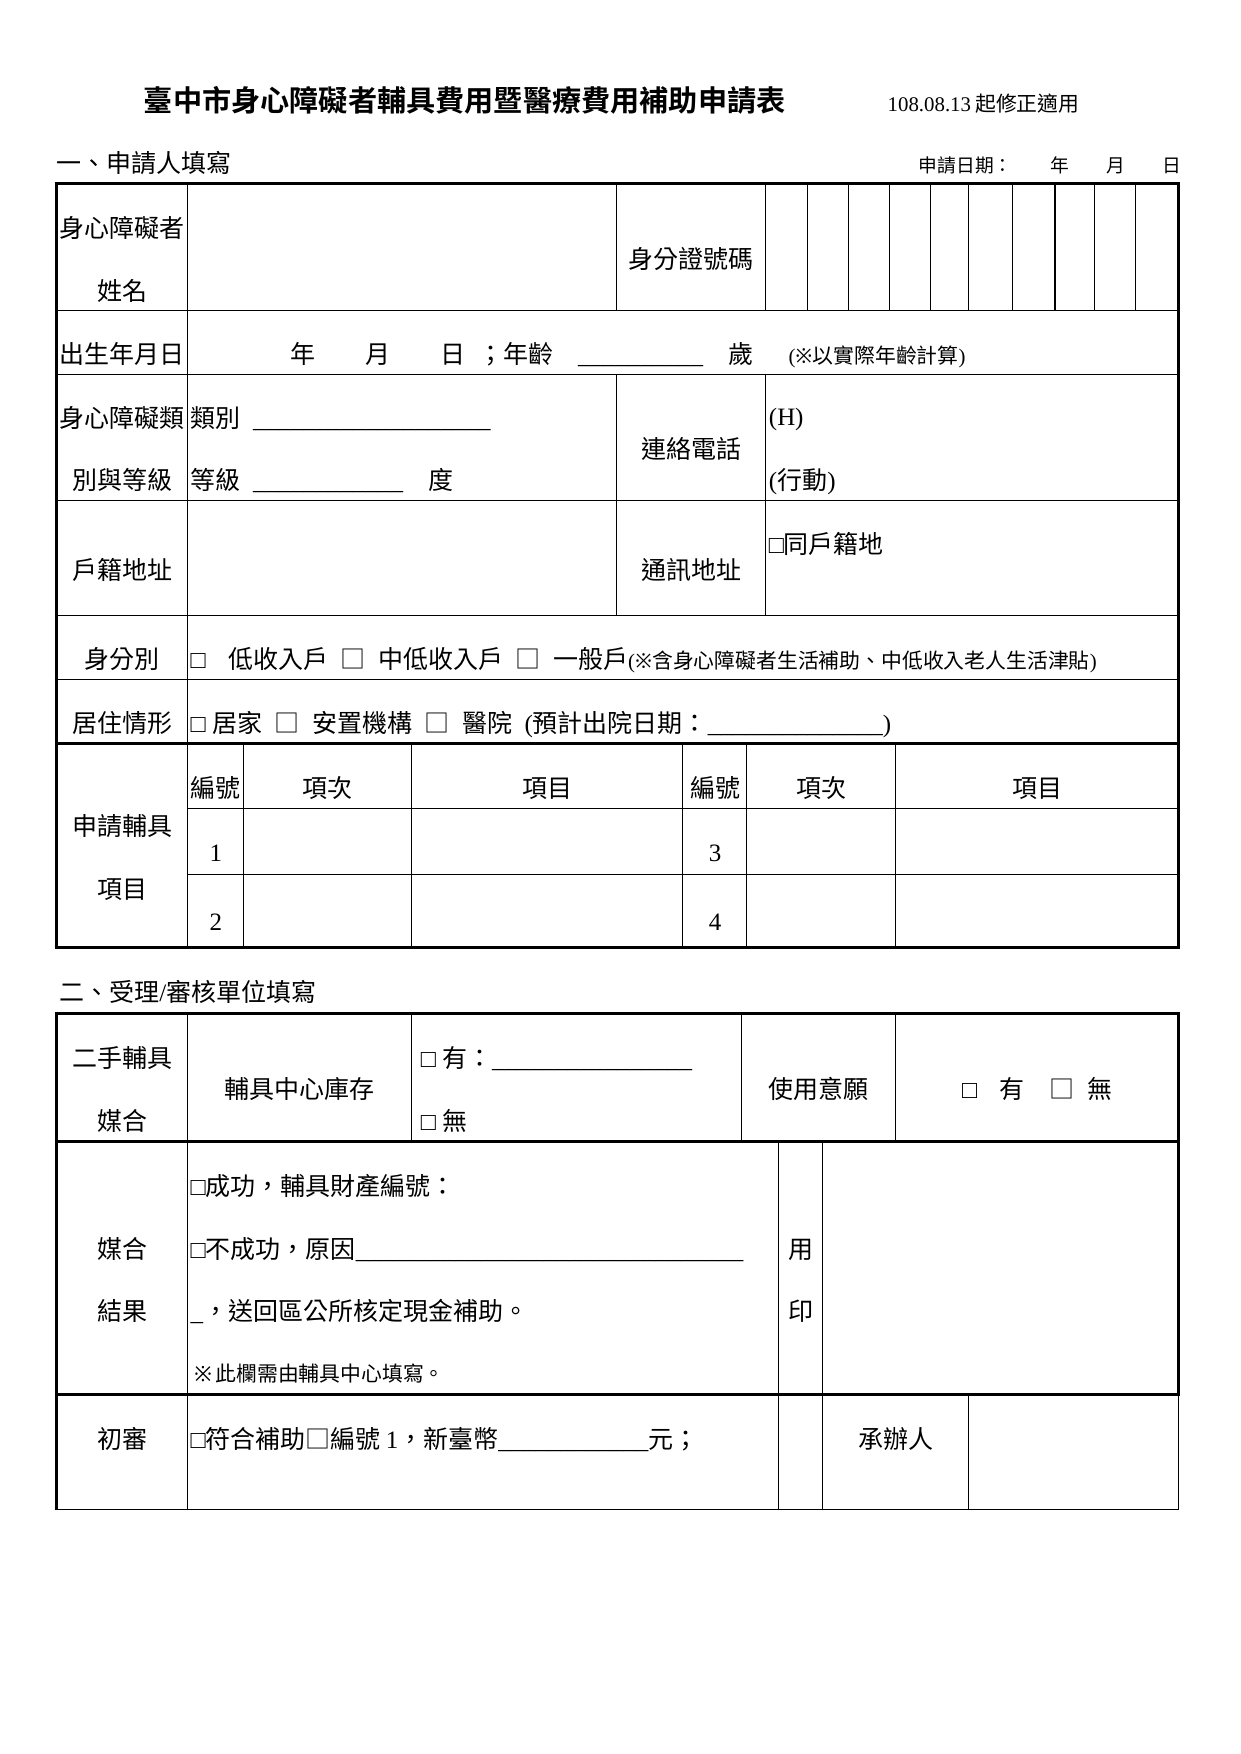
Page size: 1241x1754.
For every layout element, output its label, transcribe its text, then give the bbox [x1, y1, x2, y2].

table_cell [896, 809, 1177, 873]
table_header 身分證號碼 [617, 185, 765, 310]
table_header [1136, 185, 1177, 310]
table_cell [188, 501, 616, 615]
table_cell 3 [683, 809, 746, 873]
table_cell □同戶籍地 [766, 501, 1177, 615]
table_cell 項次 [747, 745, 895, 808]
table_cell [244, 875, 411, 946]
table_header [1013, 185, 1054, 310]
table_cell [747, 809, 895, 873]
table_cell [896, 875, 1177, 946]
table_header [766, 185, 807, 310]
table_cell 4 [683, 875, 746, 946]
table_cell 1 [188, 809, 243, 873]
table_header [188, 185, 616, 310]
table_header [1056, 185, 1094, 310]
table_cell 輔具中心庫存 [188, 1015, 411, 1140]
table_cell 初審 [58, 1396, 187, 1509]
table_header [849, 185, 889, 310]
table_cell [412, 809, 682, 873]
table_cell 年 月 日 ；年齡 __________ 歲 (※以實際年齡計算) [188, 311, 1177, 374]
table_cell 使用意願 [742, 1015, 895, 1140]
table_cell 項目 [896, 745, 1177, 808]
table_cell 項次 [244, 745, 411, 808]
table_cell 用印 [779, 1143, 822, 1393]
table_header 身心障礙者姓名 [58, 185, 187, 310]
table_cell [969, 1396, 1178, 1509]
table_cell [244, 809, 411, 873]
table_header [890, 185, 930, 310]
table_cell [747, 875, 895, 946]
table_cell (H) (行動) [766, 375, 1177, 500]
table_header [1095, 185, 1135, 310]
table_cell 二手輔具 媒合 [58, 1015, 187, 1140]
table_cell □ 有：________________ □ 無 [412, 1015, 741, 1140]
table_cell □成功，輔具財產編號： □不成功，原因________________________________，送回區公所核定現金補助。 ※此欄需由輔具中心填寫。 [188, 1143, 778, 1393]
table_cell 有 □ 無 [896, 1015, 1177, 1140]
table_cell 項目 [412, 745, 682, 808]
table_cell 出生年月日 [58, 311, 187, 374]
table_header [969, 185, 1012, 310]
table_cell 居住情形 [58, 680, 187, 742]
table_cell 連絡電話 [617, 375, 765, 500]
table_cell 承辦人 [823, 1396, 968, 1509]
table_cell □ 居家 □ 安置機構 □ 醫院 (預計出院日期：______________) [188, 680, 1177, 742]
table_header [931, 185, 968, 310]
table_cell 媒合 結果 [58, 1143, 187, 1393]
table_cell 二、受理/審核單位填寫 [56, 949, 1178, 1012]
table_cell 類別 ___________________ 等級 ____________ 度 [188, 375, 616, 500]
table_cell 通訊地址 [617, 501, 765, 615]
table_cell 編號 [683, 745, 746, 808]
table_cell [412, 875, 682, 946]
table_cell 低收入戶 □ 中低收入戶 □ 一般戶(※含身心障礙者生活補助、中低收入老人生活津貼) [188, 616, 1177, 679]
text 一、申請人填寫 申請日期： 年 月 日 [56, 119, 1181, 182]
table_cell 2 [188, 875, 243, 946]
table_cell 身心障礙類別與等級 [58, 375, 187, 500]
table_cell 編號 [188, 745, 243, 808]
text 臺中市身心障礙者輔具費用暨醫療費用補助申請表 108.08.13起修正適用 [56, 57, 1181, 119]
table_cell □符合補助□編號1，新臺幣____________元； [188, 1396, 778, 1509]
table_header [808, 185, 848, 310]
table_cell [779, 1396, 822, 1509]
table_cell [823, 1143, 1177, 1393]
table_cell 身分別 [58, 616, 187, 679]
table_cell 戶籍地址 [58, 501, 187, 615]
table_cell 申請輔具 項目 [58, 745, 187, 946]
